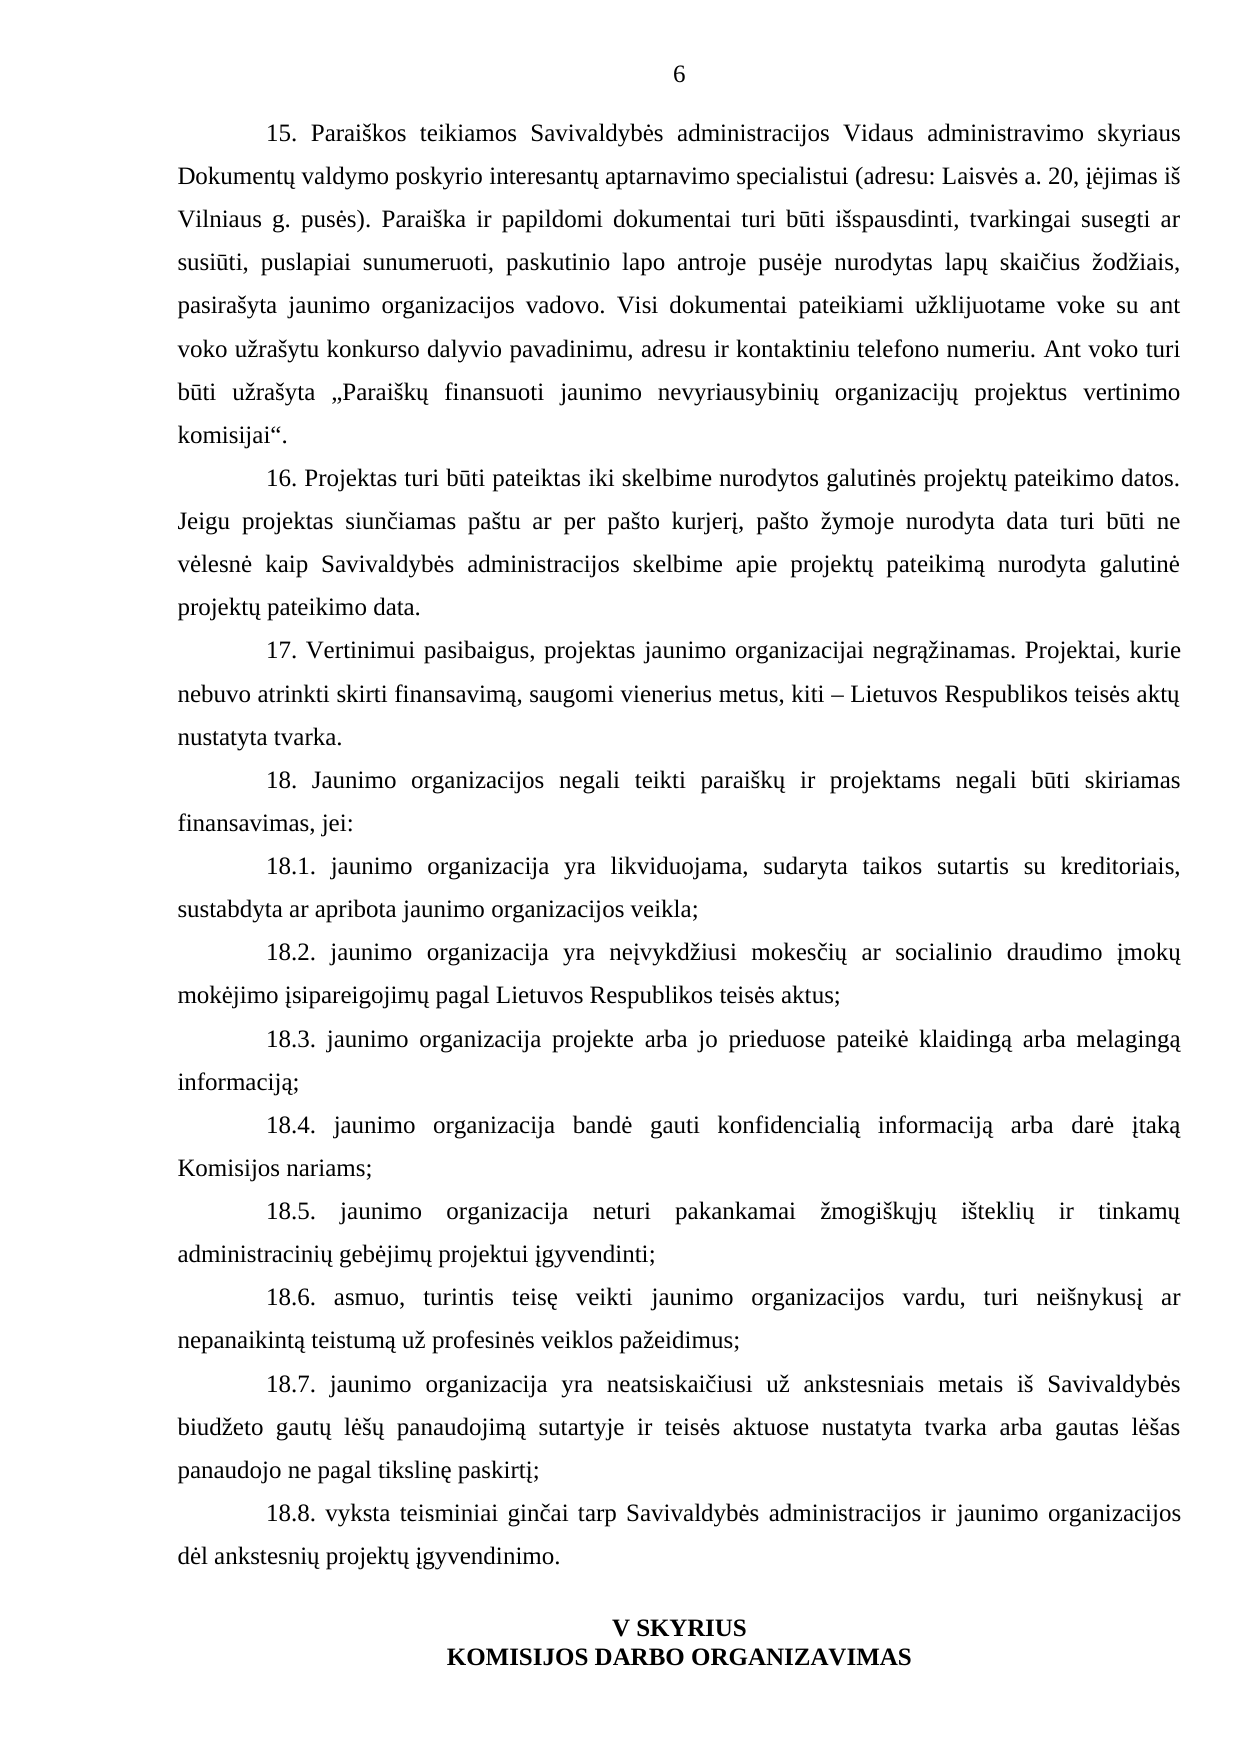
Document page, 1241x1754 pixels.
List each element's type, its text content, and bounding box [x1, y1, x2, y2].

text 18.6. asmuo, turintis teisę veikti jaunimo organizacijos vardu, turi neišnykusį ar nepanaikintą teistumą už profesinės veiklos pažeidimus; [177, 1282, 1181, 1354]
text 15. Paraiškos teikiamos Savivaldybės administracijos Vidaus administravimo skyriaus Dokumentų valdymo poskyrio interesantų aptarnavimo specialistui (adresu: Laisvės a. 20, įėjimas iš Vilniaus g. pusės). Paraiška ir papildomi dokumentai turi būti išspausdinti, tvarkingai susegti ar susiūti, puslapiai sunumeruoti, paskutinio lapo antroje pusėje nurodytas lapų skaičius žodžiais, pasirašyta jaunimo organizacijos vadovo. Visi dokumentai pateikiami užklijuotame voke su ant voko užrašytu konkurso dalyvio pavadinimu, adresu ir kontaktiniu telefono numeriu. Ant voko turi būti užrašyta „Paraiškų finansuoti jaunimo nevyriausybinių organizacijų projektus vertinimo komisijai“. [177, 118, 1181, 449]
text 18.7. jaunimo organizacija yra neatsiskaičiusi už ankstesniais metais iš Savivaldybės biudžeto gautų lėšų panaudojimą sutartyje ir teisės aktuose nustatyta tvarka arba gautas lėšas panaudojo ne pagal tikslinę paskirtį; [177, 1369, 1181, 1484]
text 18.2. jaunimo organizacija yra neįvykdžiusi mokesčių ar socialinio draudimo įmokų mokėjimo įsipareigojimų pagal Lietuvos Respublikos teisės aktus; [177, 937, 1181, 1009]
text V SKYRIUS [177, 1613, 1181, 1642]
text 18.3. jaunimo organizacija projekte arba jo prieduose pateikė klaidingą arba melagingą informaciją; [177, 1024, 1181, 1096]
text 18.8. vyksta teisminiai ginčai tarp Savivaldybės administracijos ir jaunimo organizacijos dėl ankstesnių projektų įgyvendinimo. [177, 1498, 1181, 1570]
text KOMISIJOS DARBO ORGANIZAVIMAS [177, 1642, 1181, 1671]
text 16. Projektas turi būti pateiktas iki skelbime nurodytos galutinės projektų pateikimo datos. Jeigu projektas siunčiamas paštu ar per pašto kurjerį, pašto žymoje nurodyta data turi būti ne vėlesnė kaip Savivaldybės administracijos skelbime apie projektų pateikimą nurodyta galutinė projektų pateikimo data. [177, 463, 1181, 621]
text 18.4. jaunimo organizacija bandė gauti konfidencialią informaciją arba darė įtaką Komisijos nariams; [177, 1110, 1181, 1182]
text 18. Jaunimo organizacijos negali teikti paraiškų ir projektams negali būti skiriamas finansavimas, jei: [177, 765, 1181, 837]
text 18.1. jaunimo organizacija yra likviduojama, sudaryta taikos sutartis su kreditoriais, sustabdyta ar apribota jaunimo organizacijos veikla; [177, 851, 1181, 923]
text 17. Vertinimui pasibaigus, projektas jaunimo organizacijai negrąžinamas. Projektai, kurie nebuvo atrinkti skirti finansavimą, saugomi vienerius metus, kiti – Lietuvos Respublikos teisės aktų nustatyta tvarka. [177, 636, 1181, 751]
text 18.5. jaunimo organizacija neturi pakankamai žmogiškųjų išteklių ir tinkamų administracinių gebėjimų projektui įgyvendinti; [177, 1196, 1181, 1268]
